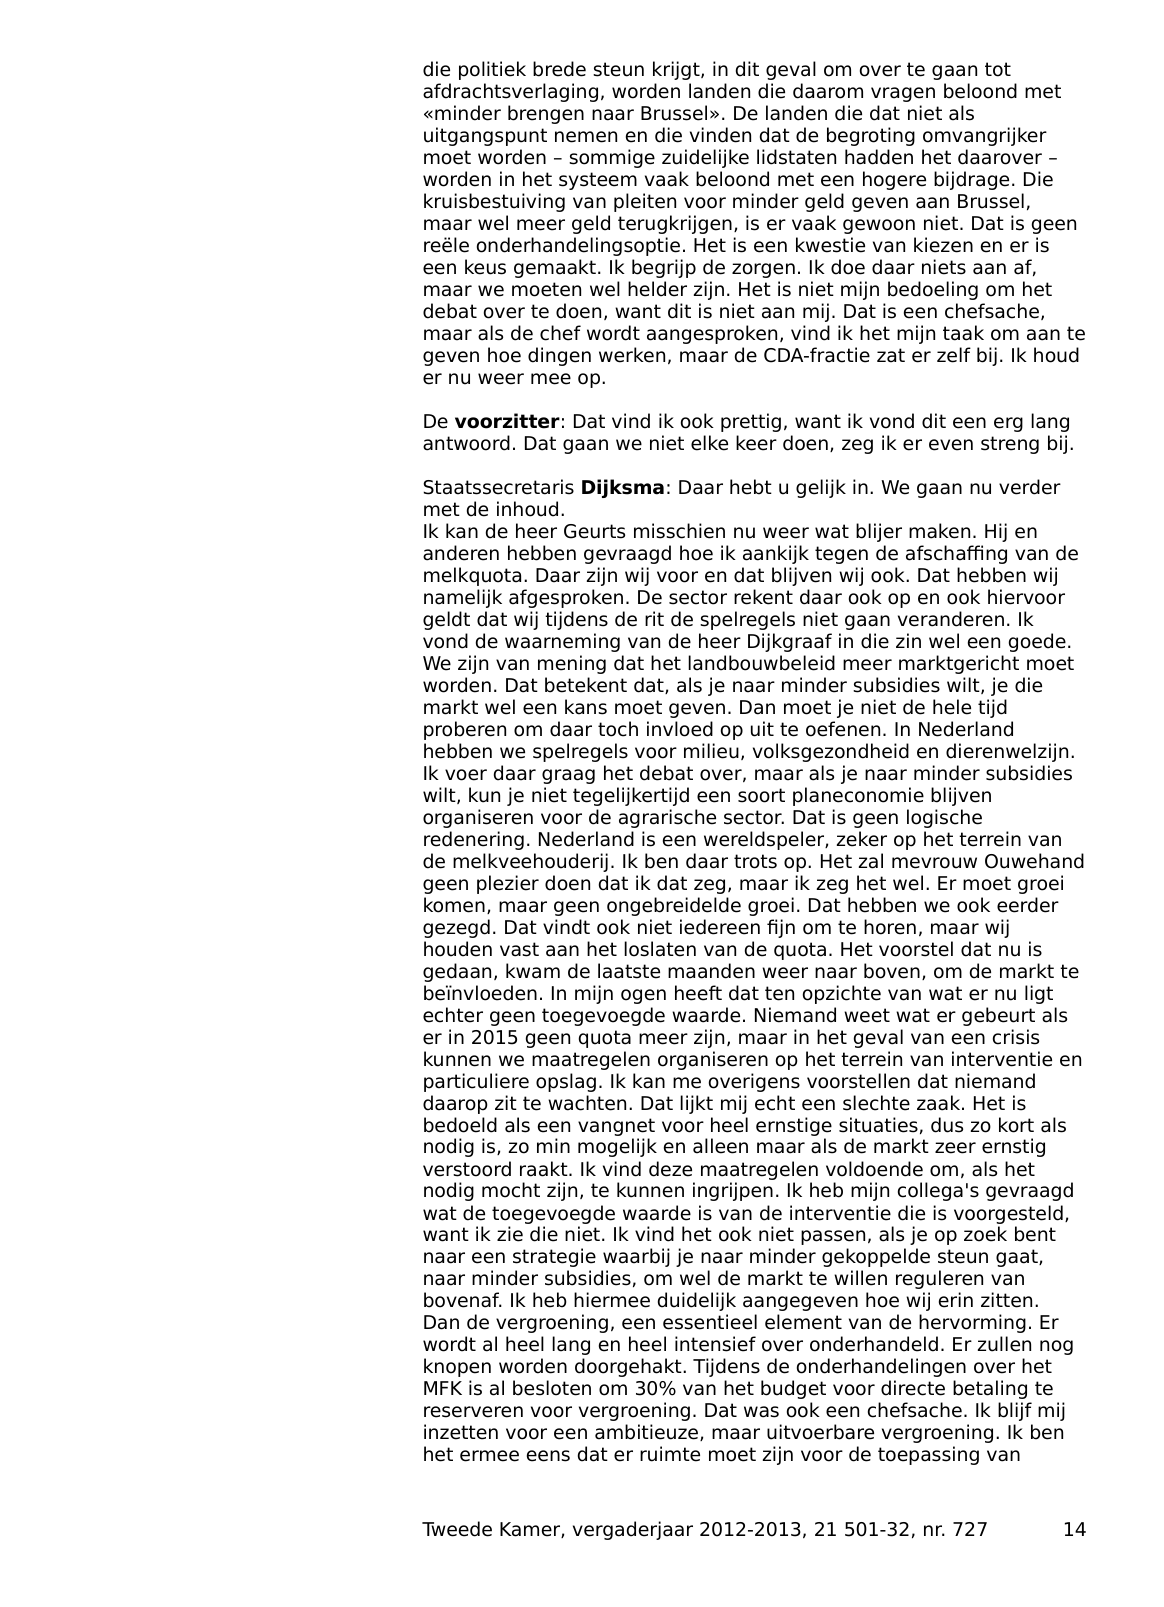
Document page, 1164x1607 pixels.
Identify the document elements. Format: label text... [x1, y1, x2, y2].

text die politiek brede steun krijgt, in dit geval om over te gaan tot afdrachtsverlaging, worden landen die daarom vragen beloond met «minder brengen naar Brussel». De landen die dat niet als uitgangspunt nemen en die vinden dat de begroting omvangrijker moet worden – sommige zuidelijke lidstaten hadden het daarover – worden in het systeem vaak beloond met een hogere bijdrage. Die kruisbestuiving van pleiten voor minder geld geven aan Brussel, maar wel meer geld terugkrijgen, is er vaak gewoon niet. Dat is geen reële onderhandelingsoptie. Het is een kwestie van kiezen en er is een keus gemaakt. Ik begrijp de zorgen. Ik doe daar niets aan af, maar we moeten wel helder zijn. Het is niet mijn bedoeling om het debat over te doen, want dit is niet aan mij. Dat is een chefsache, maar als de chef wordt aangesproken, vind ik het mijn taak om aan te geven hoe dingen werken, maar de CDA-fractie zat er zelf bij. Ik houd er nu weer mee op. [422, 59, 1087, 389]
text Dan de vergroening, een essentieel element van de hervorming. Er wordt al heel lang en heel intensief over onderhandeld. Er zullen nog knopen worden doorgehakt. Tijdens de onderhandelingen over het MFK is al besloten om 30% van het budget voor directe betaling te reserveren voor vergroening. Dat was ook een chefsache. Ik blijf mij inzetten voor een ambitieuze, maar uitvoerbare vergroening. Ik ben het ermee eens dat er ruimte moet zijn voor de toepassing van [422, 1312, 1087, 1466]
text De voorzitter: Dat vind ik ook prettig, want ik vond dit een erg lang antwoord. Dat gaan we niet elke keer doen, zeg ik er even streng bij. [422, 411, 1087, 455]
text Staatssecretaris Dijksma: Daar hebt u gelijk in. We gaan nu verder met de inhoud. [422, 477, 1087, 521]
text Ik kan de heer Geurts misschien nu weer wat blijer maken. Hij en anderen hebben gevraagd hoe ik aankijk tegen de afschaffing van de melkquota. Daar zijn wij voor en dat blijven wij ook. Dat hebben wij namelijk afgesproken. De sector rekent daar ook op en ook hiervoor geldt dat wij tijdens de rit de spelregels niet gaan veranderen. Ik vond de waarneming van de heer Dijkgraaf in die zin wel een goede. We zijn van mening dat het landbouwbeleid meer marktgericht moet worden. Dat betekent dat, als je naar minder subsidies wilt, je die markt wel een kans moet geven. Dan moet je niet de hele tijd proberen om daar toch invloed op uit te oefenen. In Nederland hebben we spelregels voor milieu, volksgezondheid en dierenwelzijn. Ik voer daar graag het debat over, maar als je naar minder subsidies wilt, kun je niet tegelijkertijd een soort planeconomie blijven organiseren voor de agrarische sector. Dat is geen logische redenering. Nederland is een wereldspeler, zeker op het terrein van de melkveehouderij. Ik ben daar trots op. Het zal mevrouw Ouwehand geen plezier doen dat ik dat zeg, maar ik zeg het wel. Er moet groei komen, maar geen ongebreidelde groei. Dat hebben we ook eerder gezegd. Dat vindt ook niet iedereen fijn om te horen, maar wij houden vast aan het loslaten van de quota. Het voorstel dat nu is gedaan, kwam de laatste maanden weer naar boven, om de markt te beïnvloeden. In mijn ogen heeft dat ten opzichte van wat er nu ligt echter geen toegevoegde waarde. Niemand weet wat er gebeurt als er in 2015 geen quota meer zijn, maar in het geval van een crisis kunnen we maatregelen organiseren op het terrein van interventie en particuliere opslag. Ik kan me overigens voorstellen dat niemand daarop zit te wachten. Dat lijkt mij echt een slechte zaak. Het is bedoeld als een vangnet voor heel ernstige situaties, dus zo kort als nodig is, zo min mogelijk en alleen maar als de markt zeer ernstig verstoord raakt. Ik vind deze maatregelen voldoende om, als het nodig mocht zijn, te kunnen ingrijpen. Ik heb mijn collega's gevraagd wat de toegevoegde waarde is van de interventie die is voorgesteld, want ik zie die niet. Ik vind het ook niet passen, als je op zoek bent naar een strategie waarbij je naar minder gekoppelde steun gaat, naar minder subsidies, om wel de markt te willen reguleren van bovenaf. Ik heb hiermee duidelijk aangegeven hoe wij erin zitten. [422, 521, 1087, 1312]
